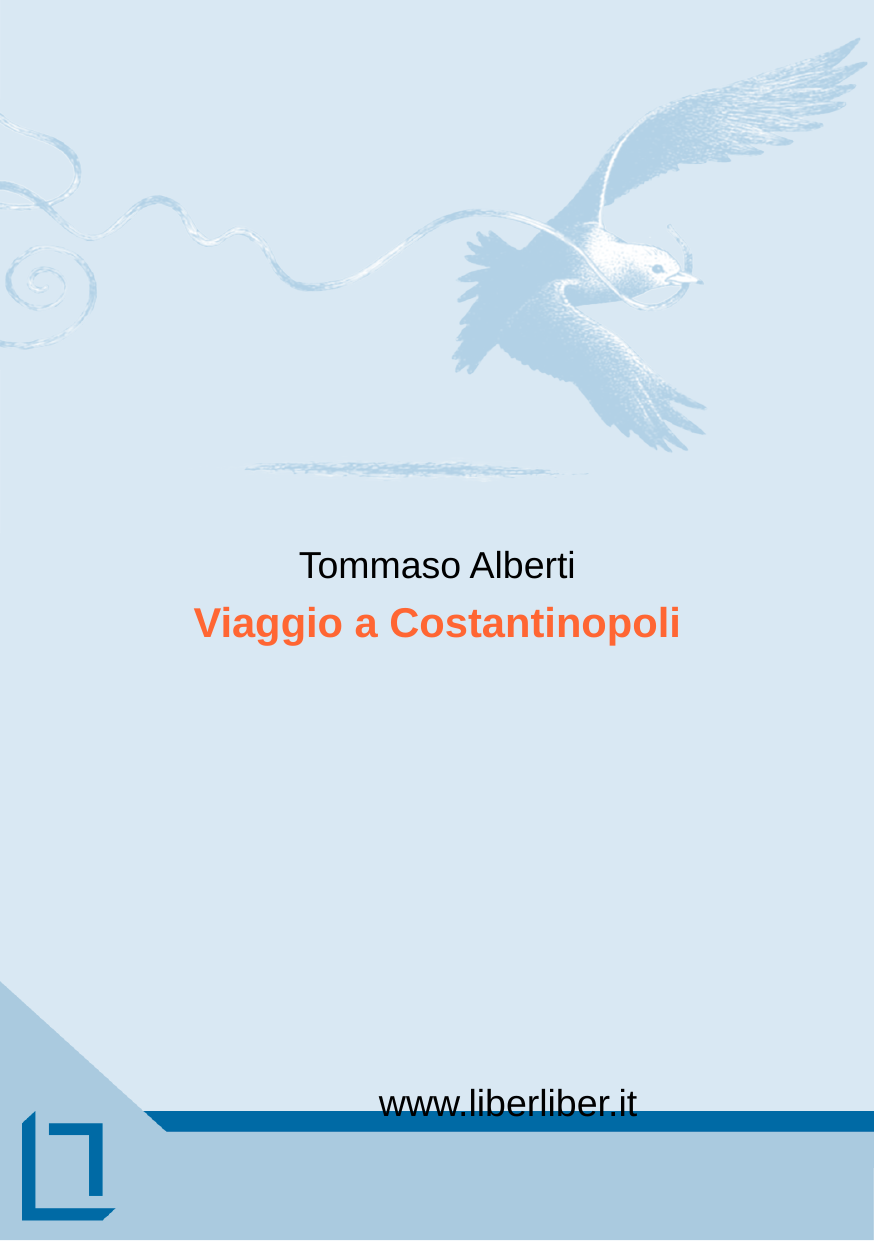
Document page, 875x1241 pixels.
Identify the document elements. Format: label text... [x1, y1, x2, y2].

picture [0, 0, 874, 1241]
text www.liberliber.it [331, 1081, 685, 1124]
text Tommaso Alberti [94, 543, 779, 586]
text Viaggio a Costantinopoli [94, 598, 779, 646]
